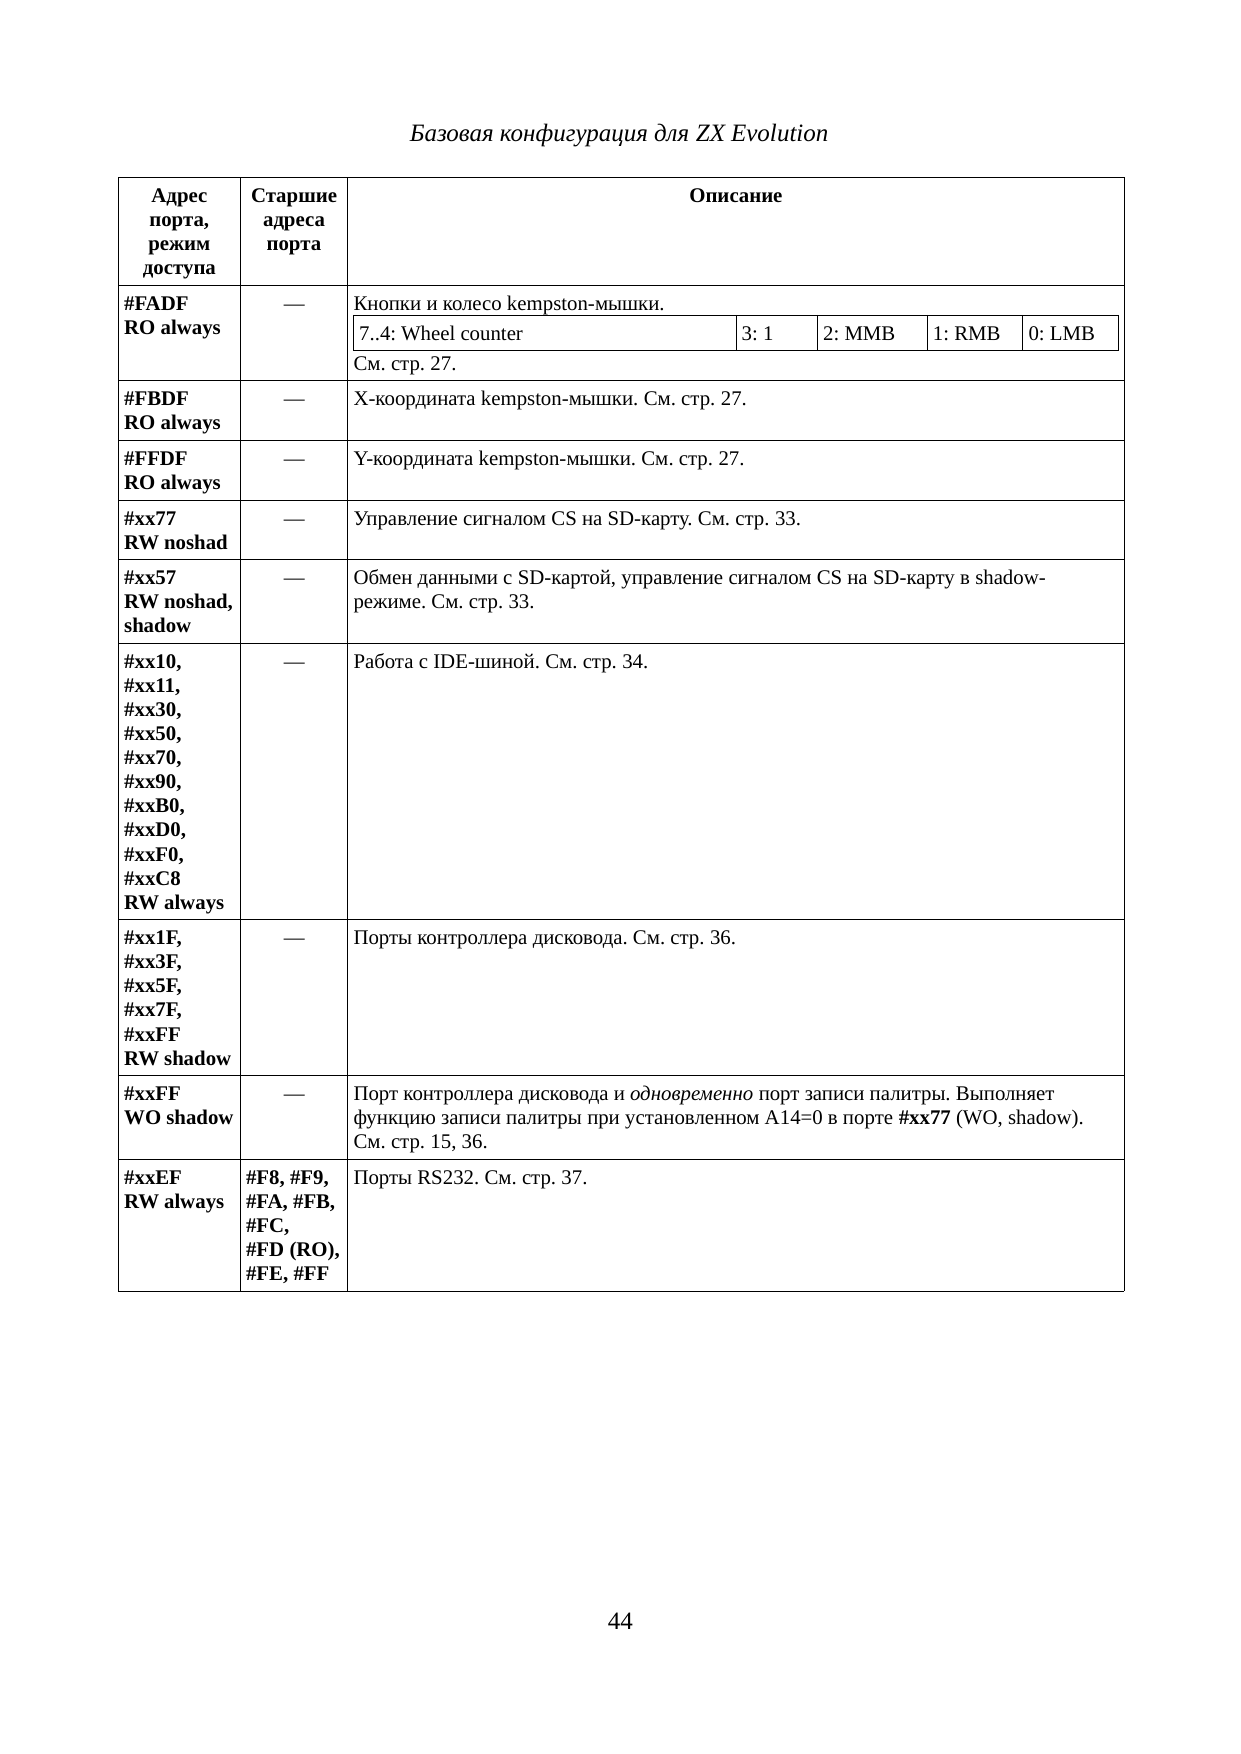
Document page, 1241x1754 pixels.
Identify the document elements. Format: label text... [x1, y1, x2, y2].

table_cell ― [241, 381, 347, 440]
table_header Старшие адреса порта [241, 178, 347, 285]
table_cell #xx10, #xx11, #xx30, #xx50, #xx70, #xx90, #xxB0, #xxD0, #xxF0, #xxC8 RW always [119, 644, 240, 919]
table_cell #FADF RO always [119, 286, 240, 380]
table_header 7..4: Wheel counter [354, 316, 736, 350]
table_header Адрес порта, режим доступа [119, 178, 240, 285]
table_header Описание [348, 178, 1124, 285]
table_cell ― [241, 286, 347, 380]
table_cell ― [241, 644, 347, 919]
table_cell ― [241, 501, 347, 559]
table_cell ― [241, 920, 347, 1075]
table_header 1: RMB [928, 316, 1022, 350]
table_header 0: LMB [1023, 316, 1118, 350]
table_cell Работа с IDE-шиной. См. стр. 34. [348, 644, 1124, 919]
table_cell Порты контроллера дисковода. См. стр. 36. [348, 920, 1124, 1075]
table_cell Y-координата kempston-мышки. См. стр. 27. [348, 441, 1124, 500]
table_cell Порт контроллера дисковода и одновременно порт записи палитры. Выполняет функцию записи палитры при установленном A14=0 в порте #xx77 (WO, shadow). См. стр. 15, 36. [348, 1076, 1124, 1159]
table_cell #FBDF RO always [119, 381, 240, 440]
table_cell #xx57 RW noshad, shadow [119, 560, 240, 643]
table_cell ― [241, 441, 347, 500]
table_cell #F8, #F9, #FA, #FB, #FC, #FD (RO), #FE, #FF [241, 1160, 347, 1291]
table_header 3: 1 [737, 316, 817, 350]
table_cell #xx1F, #xx3F, #xx5F, #xx7F, #xxFF RW shadow [119, 920, 240, 1075]
table_cell ― [241, 1076, 347, 1159]
table_cell Обмен данными с SD-картой, управление сигналом CS на SD-карту в shadow-режиме. См. стр. 33. [348, 560, 1124, 643]
table_cell Управление сигналом CS на SD-карту. См. стр. 33. [348, 501, 1124, 559]
table_cell Кнопки и колесо kempston-мышки. См. стр. 27. [348, 286, 1124, 380]
table_cell #FFDF RO always [119, 441, 240, 500]
table_cell #xxEF RW always [119, 1160, 240, 1291]
table_header 2: MMB [818, 316, 927, 350]
table_cell Порты RS232. См. стр. 37. [348, 1160, 1124, 1291]
table_cell #xx77 RW noshad [119, 501, 240, 559]
table_cell X-координата kempston-мышки. См. стр. 27. [348, 381, 1124, 440]
table_cell #xxFF WO shadow [119, 1076, 240, 1159]
table_cell ― [241, 560, 347, 643]
